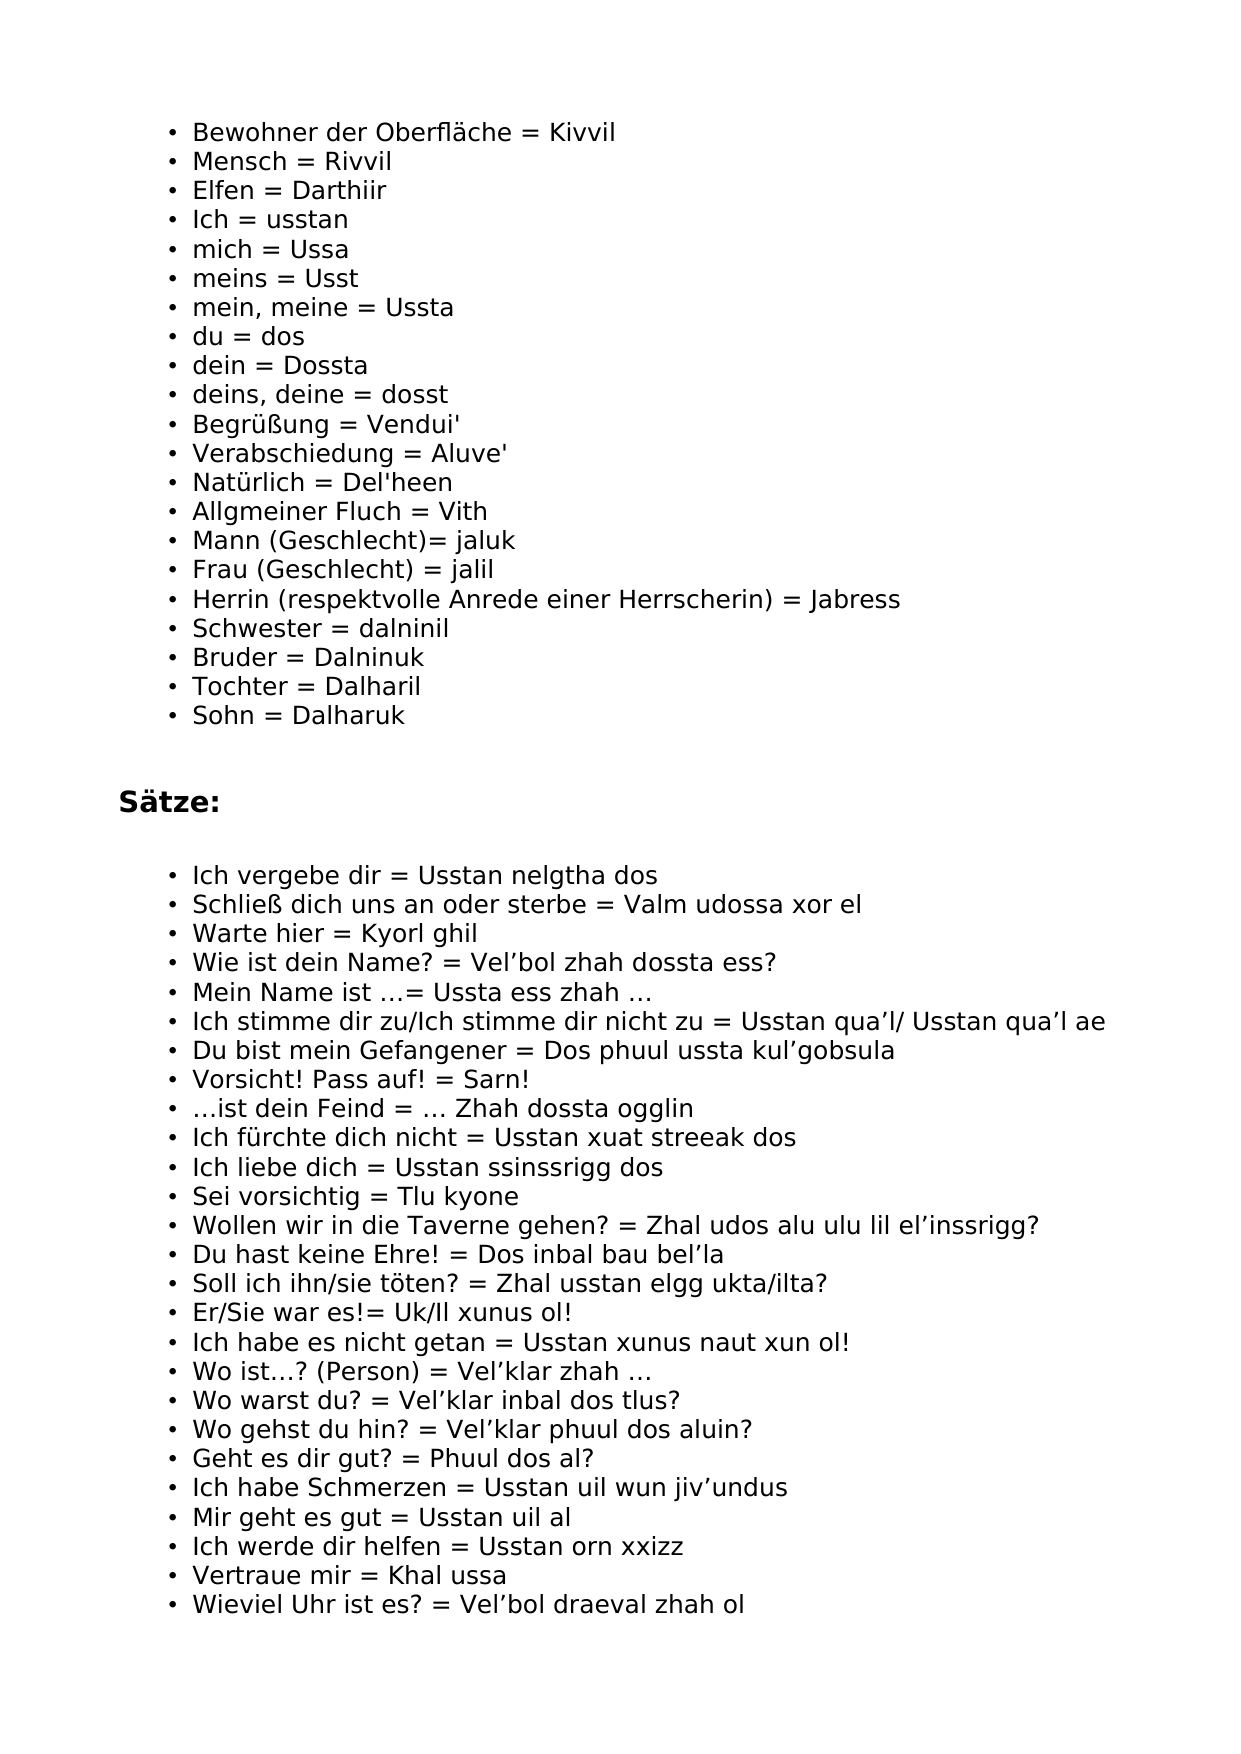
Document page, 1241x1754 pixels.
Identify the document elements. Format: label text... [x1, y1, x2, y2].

list Tochter = Dalharil [177, 672, 1122, 701]
list Wie ist dein Name? = Vel’bol zhah dossta ess? [177, 948, 1122, 978]
list Er/Sie war es!= Uk/Il xunus ol! [177, 1298, 1122, 1328]
list Mir geht es gut = Usstan uil al [177, 1503, 1122, 1532]
list Schließ dich uns an oder sterbe = Valm udossa xor el [177, 890, 1122, 919]
list Allgmeiner Fluch = Vith [177, 497, 1122, 526]
list Schwester = dalninil [177, 614, 1122, 643]
list Begrüßung = Vendui' [177, 410, 1122, 439]
list Elfen = Darthiir [177, 176, 1122, 206]
list Frau (Geschlecht) = jalil [177, 556, 1122, 585]
list Wo ist…? (Person) = Vel’klar zhah … [177, 1357, 1122, 1386]
list Ich stimme dir zu/Ich stimme dir nicht zu = Usstan qua’l/ Usstan qua’l ae [177, 1007, 1122, 1036]
list Ich habe Schmerzen = Usstan uil wun jiv’undus [177, 1473, 1122, 1503]
list deins, deine = dosst [177, 381, 1122, 410]
list Sohn = Dalharuk [177, 701, 1122, 731]
list Vertraue mir = Khal ussa [177, 1561, 1122, 1590]
list du = dos [177, 322, 1122, 351]
list Mensch = Rivvil [177, 147, 1122, 176]
list Ich = usstan [177, 206, 1122, 235]
list Geht es dir gut? = Phuul dos al? [177, 1444, 1122, 1473]
list Bewohner der Oberfläche = Kivvil [177, 118, 1122, 147]
subtitle Sätze: [118, 785, 1122, 819]
list Soll ich ihn/sie töten? = Zhal usstan elgg ukta/ilta? [177, 1269, 1122, 1298]
list Wollen wir in die Taverne gehen? = Zhal udos alu ulu lil el’inssrigg? [177, 1211, 1122, 1240]
list Ich fürchte dich nicht = Usstan xuat streeak dos [177, 1123, 1122, 1153]
list Ich werde dir helfen = Usstan orn xxizz [177, 1532, 1122, 1561]
list Natürlich = Del'heen [177, 468, 1122, 497]
list Sei vorsichtig = Tlu kyone [177, 1182, 1122, 1211]
list Du bist mein Gefangener = Dos phuul ussta kul’gobsula [177, 1036, 1122, 1065]
list Wieviel Uhr ist es? = Vel’bol draeval zhah ol [177, 1590, 1122, 1619]
list Wo gehst du hin? = Vel’klar phuul dos aluin? [177, 1415, 1122, 1444]
list Du hast keine Ehre! = Dos inbal bau bel’la [177, 1240, 1122, 1269]
list Ich habe es nicht getan = Usstan xunus naut xun ol! [177, 1328, 1122, 1357]
list Vorsicht! Pass auf! = Sarn! [177, 1065, 1122, 1094]
list Mann (Geschlecht)= jaluk [177, 526, 1122, 556]
list …ist dein Feind = … Zhah dossta ogglin [177, 1094, 1122, 1123]
list Ich vergebe dir = Usstan nelgtha dos [177, 861, 1122, 890]
list meins = Usst [177, 264, 1122, 293]
list Warte hier = Kyorl ghil [177, 919, 1122, 948]
list Herrin (respektvolle Anrede einer Herrscherin) = Jabress [177, 585, 1122, 614]
list Mein Name ist …= Ussta ess zhah … [177, 978, 1122, 1007]
list mein, meine = Ussta [177, 293, 1122, 322]
list Verabschiedung = Aluve' [177, 439, 1122, 468]
list mich = Ussa [177, 235, 1122, 264]
list Ich liebe dich = Usstan ssinssrigg dos [177, 1153, 1122, 1182]
list Bruder = Dalninuk [177, 643, 1122, 672]
list Wo warst du? = Vel’klar inbal dos tlus? [177, 1386, 1122, 1415]
list dein = Dossta [177, 351, 1122, 381]
